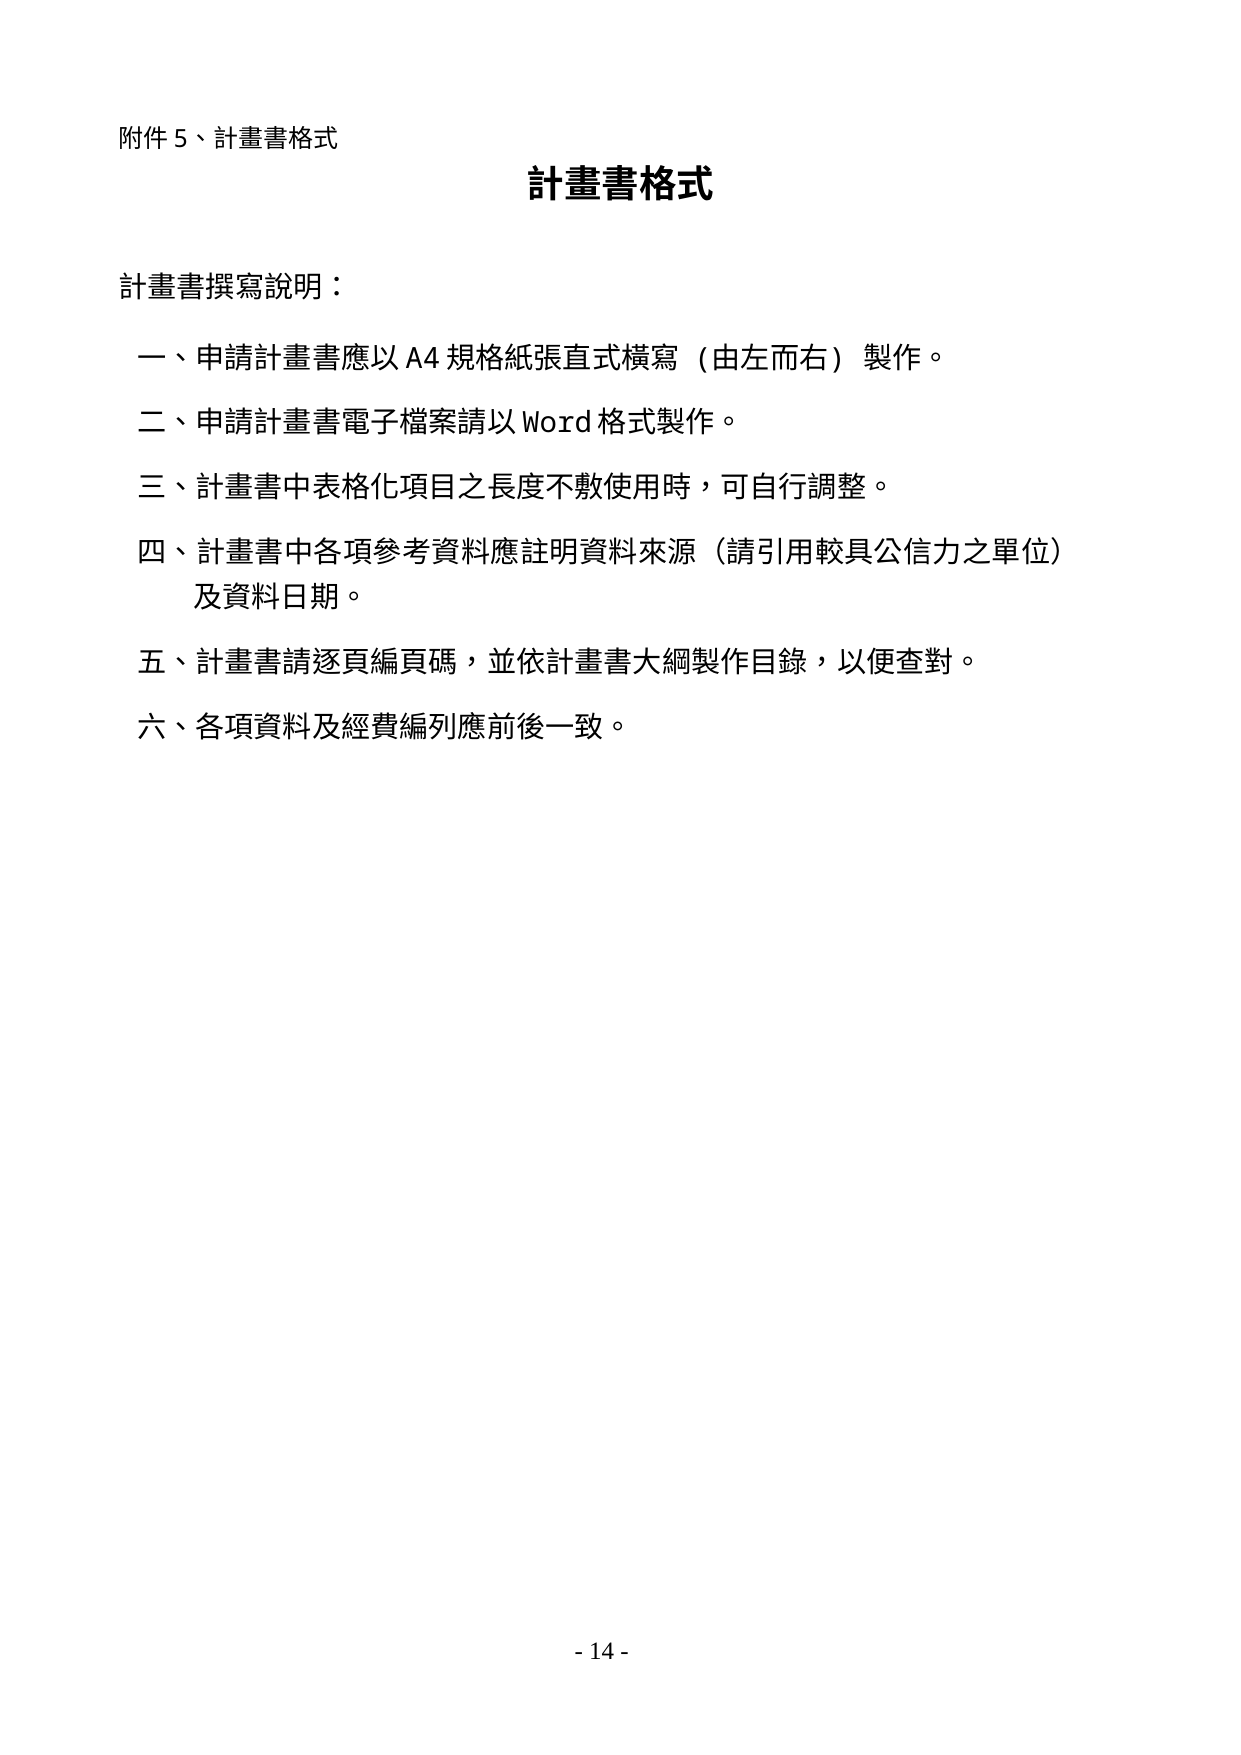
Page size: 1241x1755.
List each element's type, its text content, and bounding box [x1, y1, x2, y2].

text 一、申請計畫書應以A4規格紙張直式橫寫 (由左而右) 製作。 [137, 332, 1080, 377]
subtitle 附件5、計畫書格式 [118, 118, 1122, 154]
text 四、計畫書中各項參考資料應註明資料來源（請引用較具公信力之單位）及資料日期。 [137, 525, 1080, 617]
text 五、計畫書請逐頁編頁碼，並依計畫書大綱製作目錄，以便查對。 [137, 636, 1080, 682]
text 二、申請計畫書電子檔案請以Word格式製作。 [137, 396, 1080, 442]
text 計畫書撰寫說明： [118, 261, 1135, 307]
text 六、各項資料及經費編列應前後一致。 [137, 700, 1080, 746]
text 計畫書格式 [118, 154, 1122, 209]
text 三、計畫書中表格化項目之長度不敷使用時，可自行調整。 [137, 461, 1080, 507]
